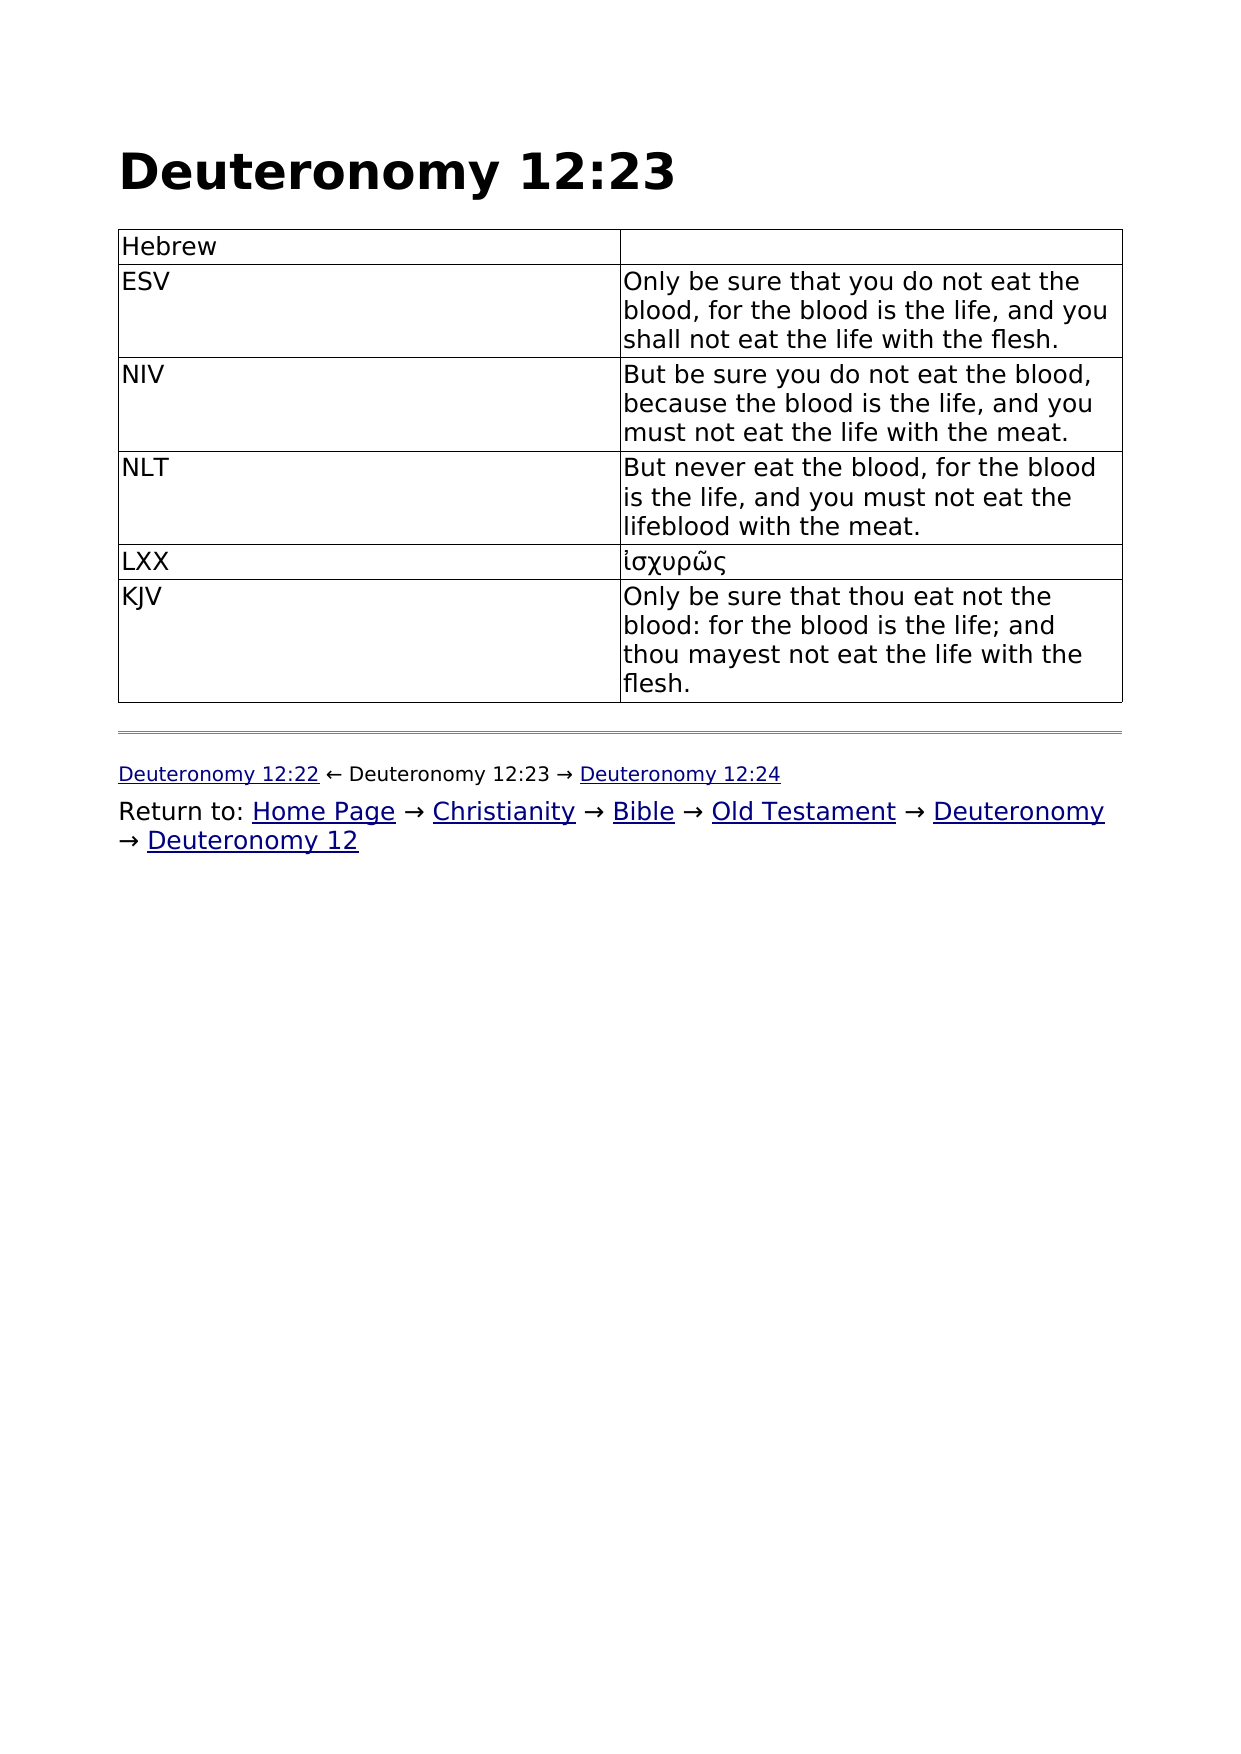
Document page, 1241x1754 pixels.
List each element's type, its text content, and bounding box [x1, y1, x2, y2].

table_cell NLT [119, 452, 620, 544]
table_cell ἰσχυρῶς [621, 545, 1122, 579]
table_cell KJV [119, 580, 620, 702]
table_cell Only be sure that thou eat not the blood: for the blood is the life; and thou mayest not eat the life with the flesh. [621, 580, 1122, 702]
table_cell ESV [119, 265, 620, 357]
table_cell LXX [119, 545, 620, 579]
table_header Hebrew [119, 230, 620, 264]
table_header [621, 230, 1122, 264]
text Return to: Home Page → Christianity → Bible → Old Testament → Deuteronomy → Deuteronomy 12 [118, 797, 1122, 855]
table_cell Only be sure that you do not eat the blood, for the blood is the life, and you shall not eat the life with the flesh. [621, 265, 1122, 357]
subtitle Deuteronomy 12:23 [118, 143, 1122, 201]
table_cell But be sure you do not eat the blood, because the blood is the life, and you must not eat the life with the meat. [621, 358, 1122, 451]
text Deuteronomy 12:22 ← Deuteronomy 12:23 → Deuteronomy 12:24 [118, 763, 1122, 797]
table_cell But never eat the blood, for the blood is the life, and you must not eat the lifeblood with the meat. [621, 452, 1122, 544]
table_cell NIV [119, 358, 620, 451]
